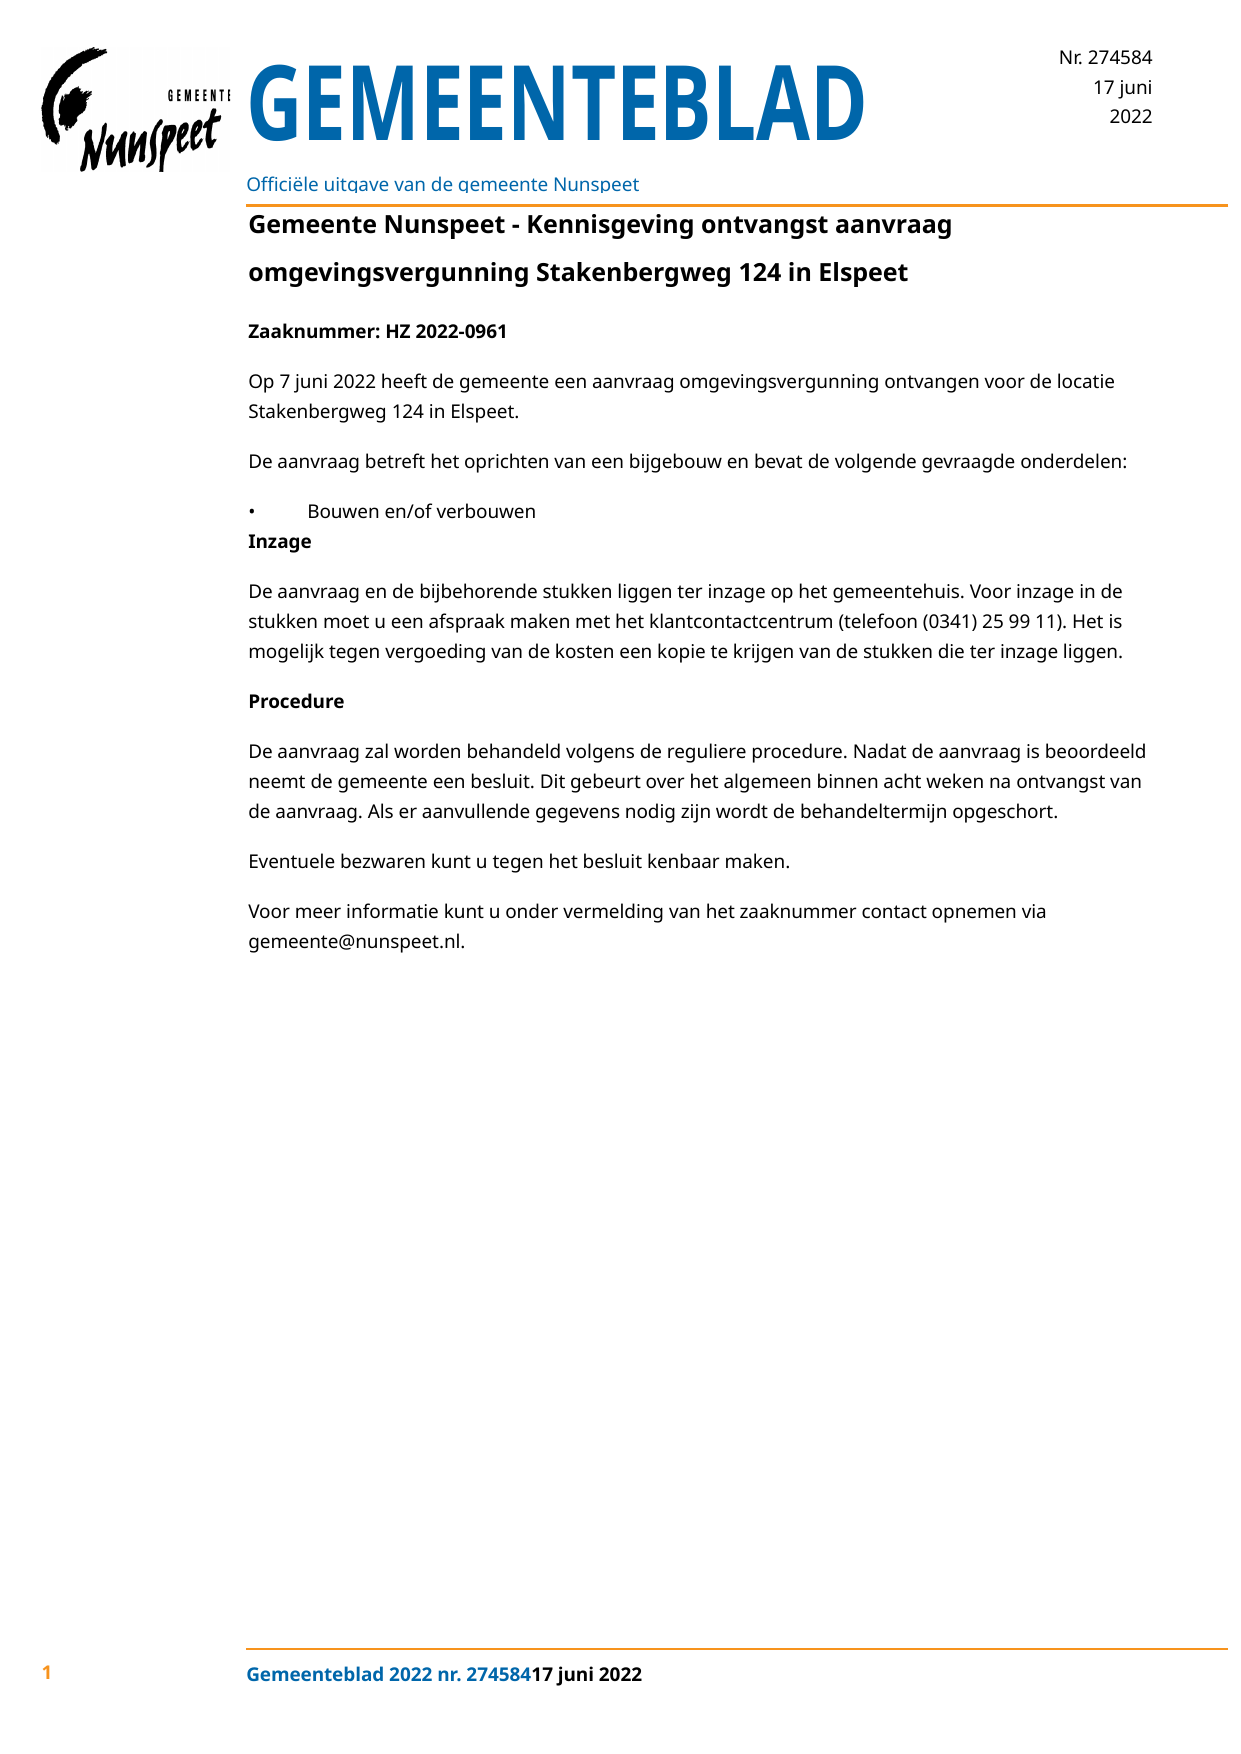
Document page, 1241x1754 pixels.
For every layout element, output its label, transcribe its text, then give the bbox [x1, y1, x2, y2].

text Gemeente Nunspeet - Kennisgeving ontvangst aanvraag omgevingsvergunning Stakenbergweg 124 in Elspeet [248, 207, 1152, 288]
picture [41, 47, 231, 172]
text Procedure [248, 688, 1152, 714]
list Bouwen en/of verbouwen [248, 499, 1152, 524]
text De aanvraag zal worden behandeld volgens de reguliere procedure. Nadat de aanvraag is beoordeeld neemt de gemeente een besluit. Dit gebeurt over het algemeen binnen acht weken na ontvangst van de aanvraag. Als er aanvullende gegevens nodig zijn wordt de behandeltermijn opgeschort. [248, 739, 1152, 824]
text De aanvraag betreft het oprichten van een bijgebouw en bevat de volgende gevraagde onderdelen: [248, 448, 1152, 474]
text Eventuele bezwaren kunt u tegen het besluit kenbaar maken. [248, 848, 1152, 874]
text Op 7 juni 2022 heeft de gemeente een aanvraag omgevingsvergunning ontvangen voor de locatie Stakenbergweg 124 in Elspeet. [248, 368, 1152, 424]
text Zaaknummer: HZ 2022-0961 [248, 318, 1152, 344]
text Voor meer informatie kunt u onder vermelding van het zaaknummer contact opnemen via gemeente@nunspeet.nl. [248, 899, 1152, 954]
text Inzage [248, 528, 1152, 554]
text De aanvraag en de bijbehorende stukken liggen ter inzage op het gemeentehuis. Voor inzage in de stukken moet u een afspraak maken met het klantcontactcentrum (telefoon (0341) 25 99 11). Het is mogelijk tegen vergoeding van de kosten een kopie te krijgen van de stukken die ter inzage liggen. [248, 579, 1152, 664]
